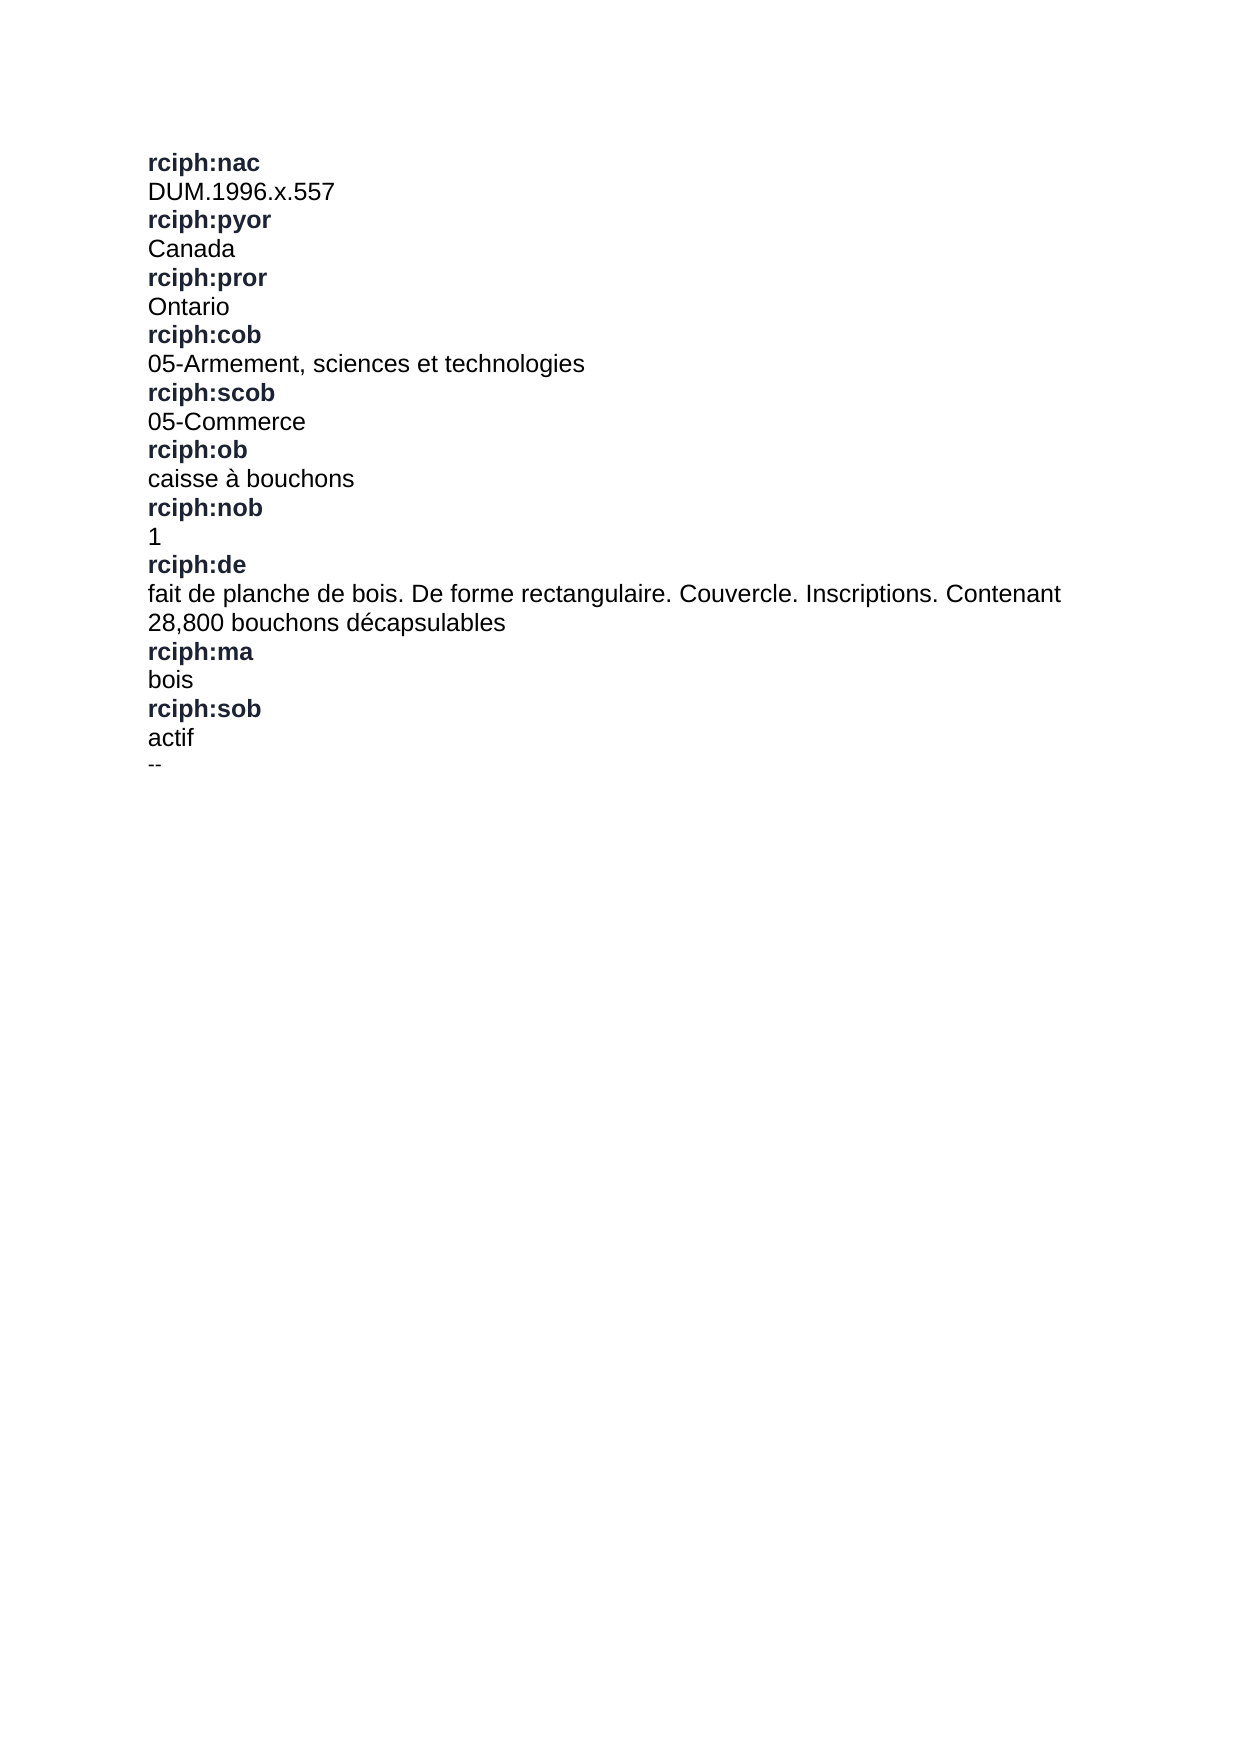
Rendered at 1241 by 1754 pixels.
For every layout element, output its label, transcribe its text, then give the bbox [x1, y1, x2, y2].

text 1 [148, 521, 1092, 550]
text actif [148, 723, 1092, 751]
text bois [148, 665, 1092, 694]
text rciph:scob [148, 378, 1092, 406]
text rciph:pyor [148, 205, 1092, 234]
text rciph:nob [148, 493, 1092, 521]
text rciph:nac [148, 148, 1092, 176]
text 05-Commerce [148, 406, 1092, 435]
text 05-Armement, sciences et technologies [148, 349, 1092, 378]
text fait de planche de bois. De forme rectangulaire. Couvercle. Inscriptions. Contenant 28,800 bouchons décapsulables [148, 579, 1092, 636]
text rciph:sob [148, 694, 1092, 723]
text rciph:ma [148, 636, 1092, 665]
text rciph:cob [148, 320, 1092, 349]
text rciph:pror [148, 263, 1092, 291]
text rciph:ob [148, 435, 1092, 464]
text Ontario [148, 291, 1092, 320]
text Canada [148, 234, 1092, 263]
text rciph:de [148, 550, 1092, 579]
text DUM.1996.x.557 [148, 176, 1092, 205]
text caisse à bouchons [148, 464, 1092, 493]
text -- [148, 751, 1092, 775]
